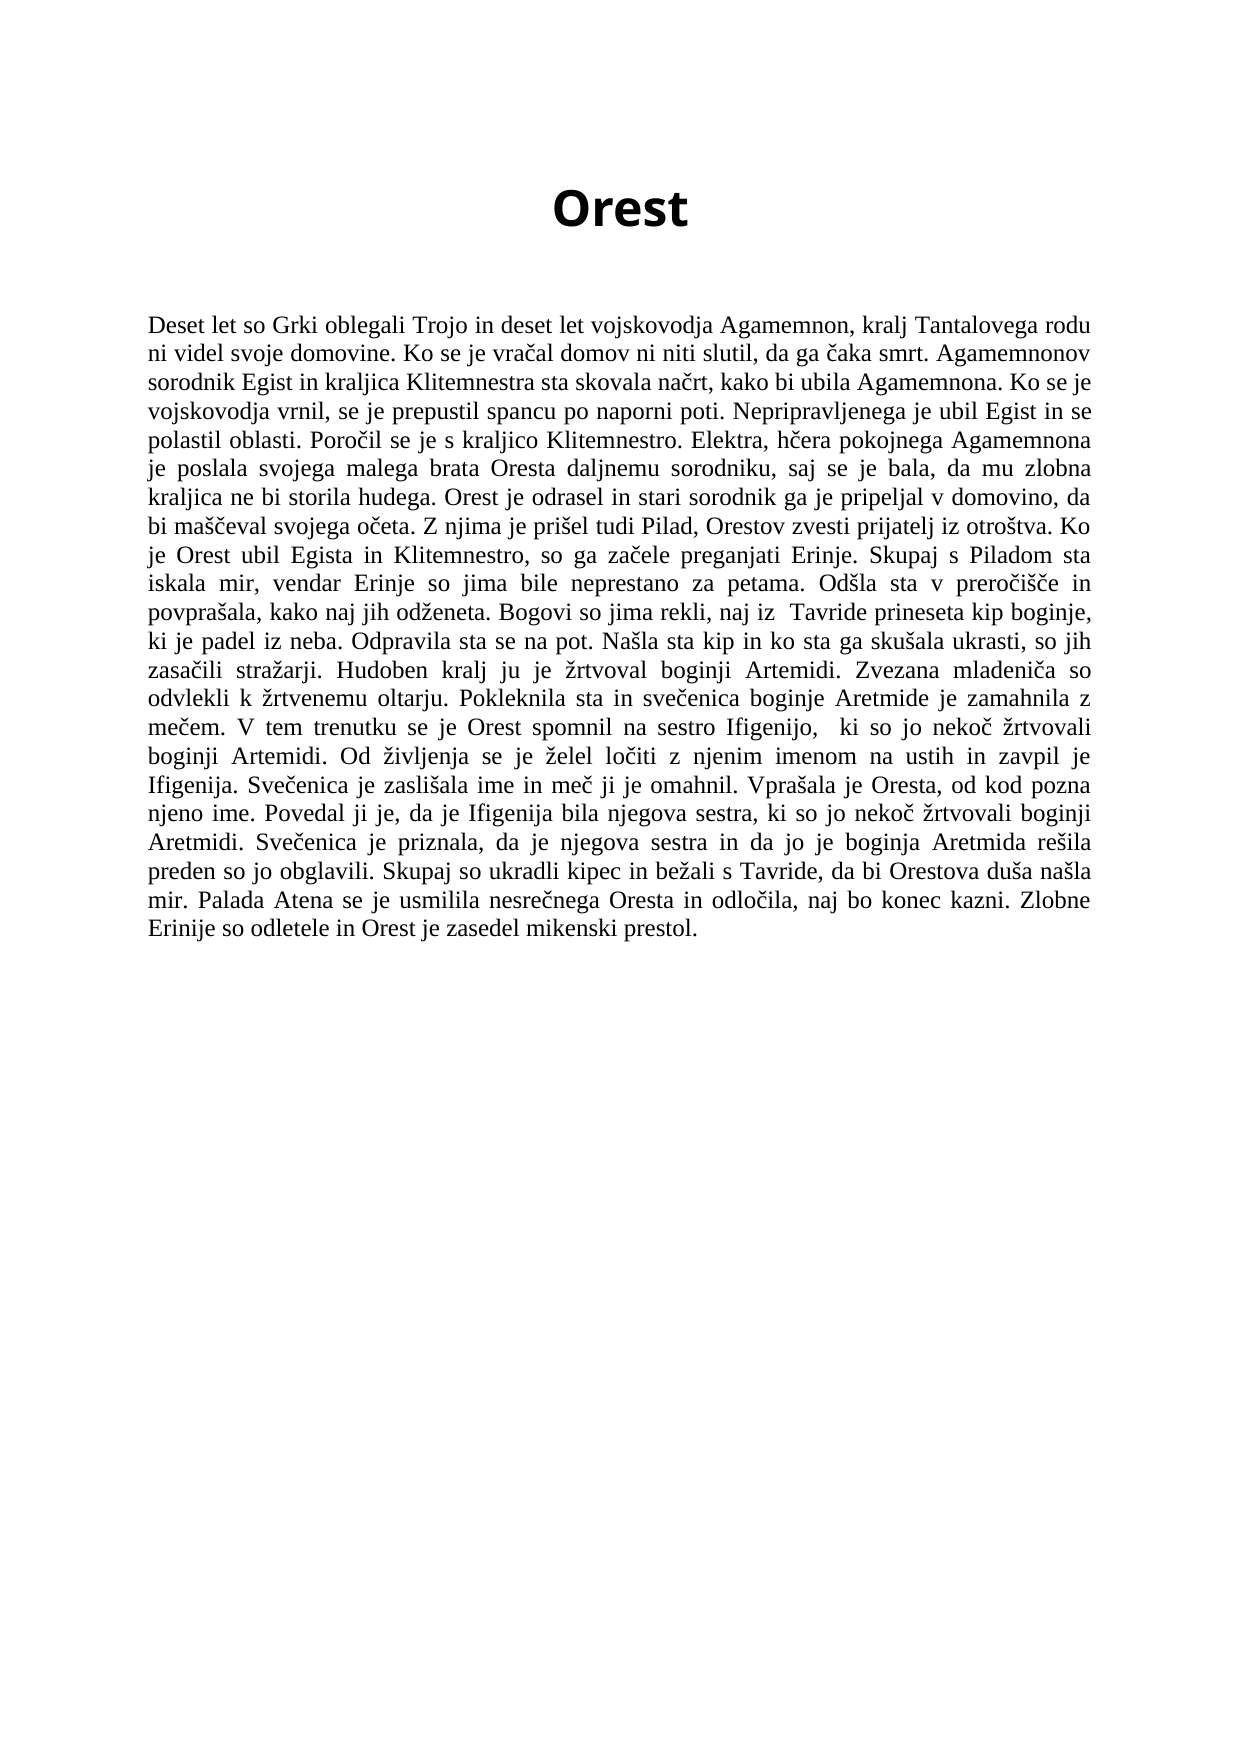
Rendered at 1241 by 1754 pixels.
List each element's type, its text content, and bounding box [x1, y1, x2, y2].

text Deset let so Grki oblegali Trojo in deset let vojskovodja Agamemnon, kralj Tantalovega rodu ni videl svoje domovine. Ko se je vračal domov ni niti slutil, da ga čaka smrt. Agamemnonov sorodnik Egist in kraljica Klitemnestra sta skovala načrt, kako bi ubila Agamemnona. Ko se je vojskovodja vrnil, se je prepustil spancu po naporni poti. Nepripravljenega je ubil Egist in se polastil oblasti. Poročil se je s kraljico Klitemnestro. Elektra, hčera pokojnega Agamemnona je poslala svojega malega brata Oresta daljnemu sorodniku, saj se je bala, da mu zlobna kraljica ne bi storila hudega. Orest je odrasel in stari sorodnik ga je pripeljal v domovino, da bi maščeval svojega očeta. Z njima je prišel tudi Pilad, Orestov zvesti prijatelj iz otroštva. Ko je Orest ubil Egista in Klitemnestro, so ga začele preganjati Erinje. Skupaj s Piladom sta iskala mir, vendar Erinje so jima bile neprestano za petama. Odšla sta v preročišče in povprašala, kako naj jih odženeta. Bogovi so jima rekli, naj iz Tavride prineseta kip boginje, ki je padel iz neba. Odpravila sta se na pot. Našla sta kip in ko sta ga skušala ukrasti, so jih zasačili stražarji. Hudoben kralj ju je žrtvoval boginji Artemidi. Zvezana mladeniča so odvlekli k žrtvenemu oltarju. Pokleknila sta in svečenica boginje Aretmide je zamahnila z mečem. V tem trenutku se je Orest spomnil na sestro Ifigenijo, ki so jo nekoč žrtvovali boginji Artemidi. Od življenja se je želel ločiti z njenim imenom na ustih in zavpil je Ifigenija. Svečenica je zaslišala ime in meč ji je omahnil. Vprašala je Oresta, od kod pozna njeno ime. Povedal ji je, da je Ifigenija bila njegova sestra, ki so jo nekoč žrtvovali boginji Aretmidi. Svečenica je priznala, da je njegova sestra in da jo je boginja Aretmida rešila preden so jo obglavili. Skupaj so ukradli kipec in bežali s Tavride, da bi Orestova duša našla mir. Palada Atena se je usmilila nesrečnega Oresta in odločila, naj bo konec kazni. Zlobne Erinije so odletele in Orest je zasedel mikenski prestol. [148, 310, 1093, 942]
subtitle Orest [148, 173, 1093, 241]
